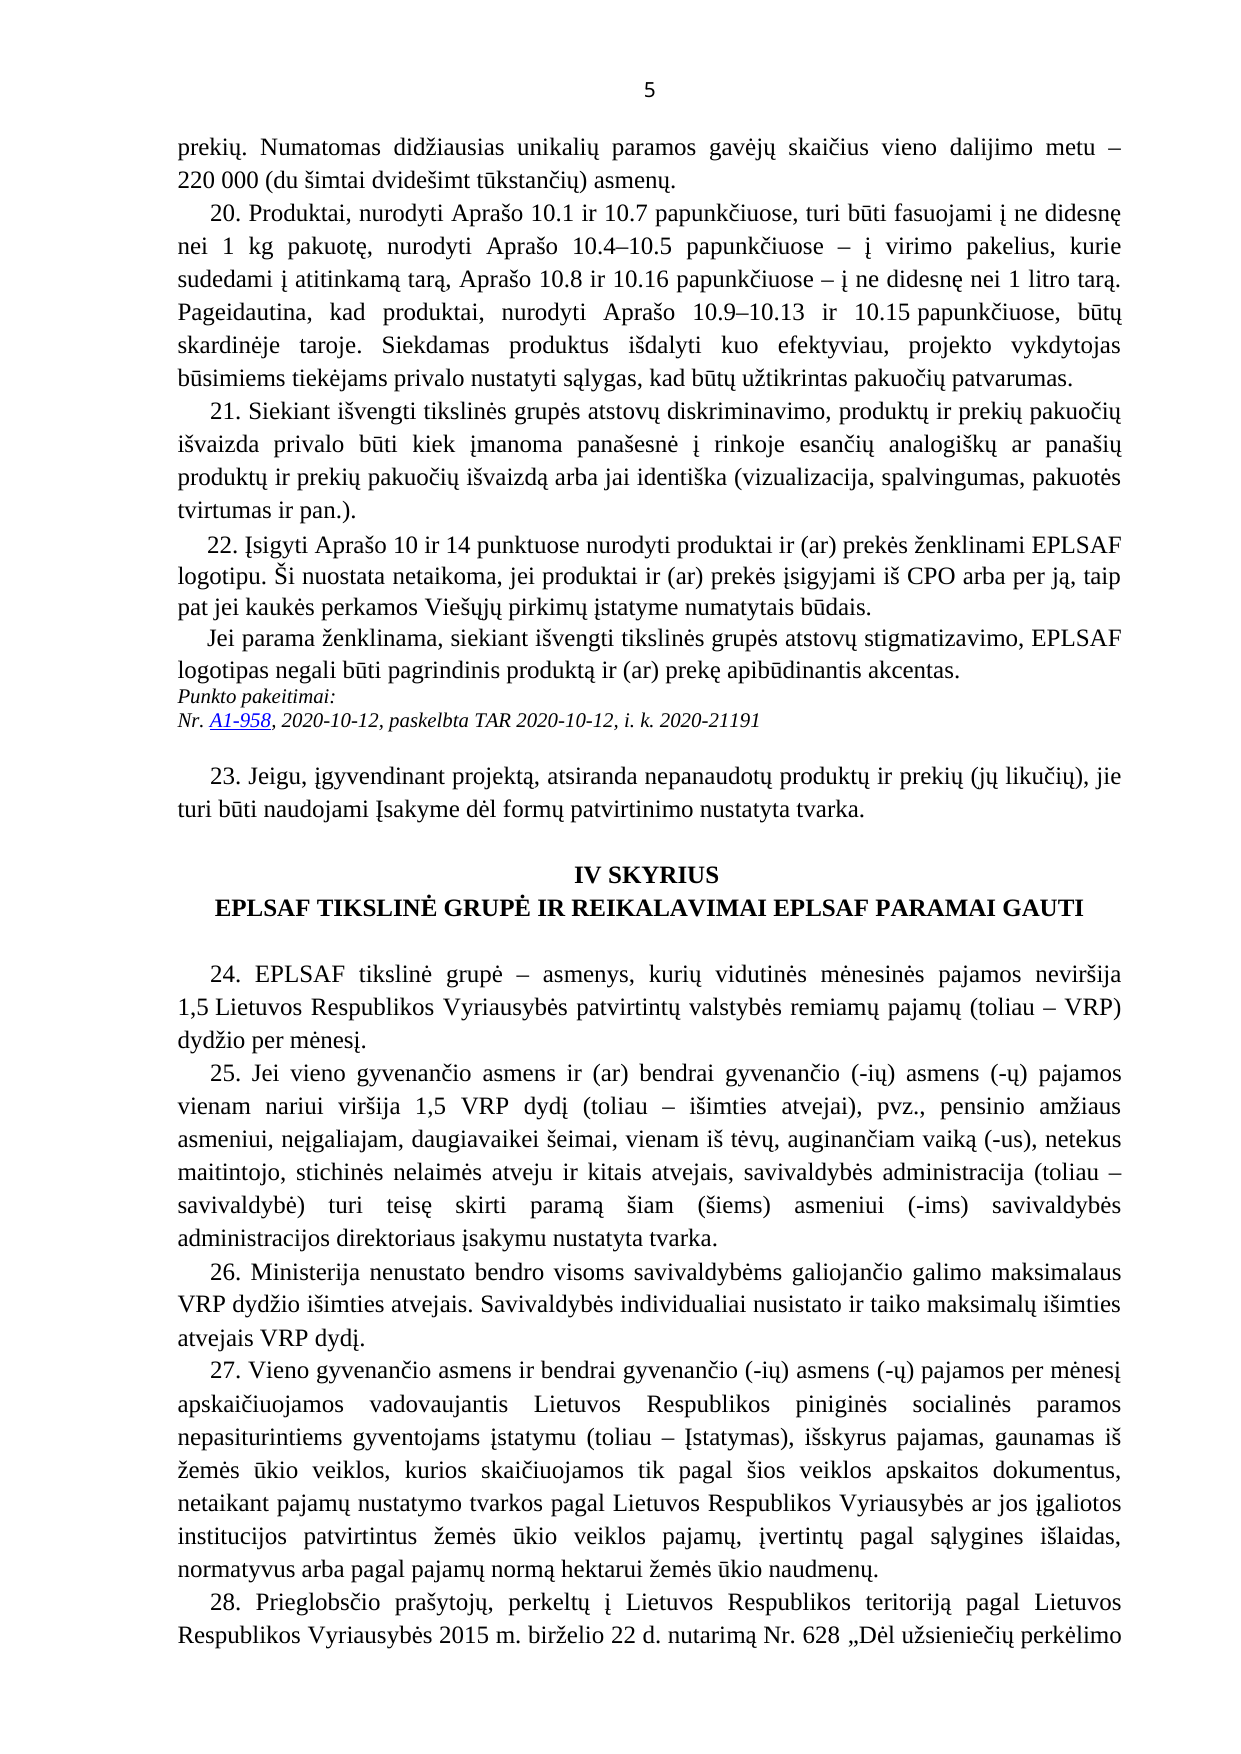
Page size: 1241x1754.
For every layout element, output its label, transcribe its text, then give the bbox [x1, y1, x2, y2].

text Punkto pakeitimai: [177, 684, 1122, 708]
text 22. Įsigyti Aprašo 10 ir 14 punktuose nurodyti produktai ir (ar) prekės ženklinami EPLSAF logotipu. Ši nuostata netaikoma, jei produktai ir (ar) prekės įsigyjami iš CPO arba per ją, taip pat jei kaukės perkamos Viešųjų pirkimų įstatyme numatytais būdais. [177, 528, 1122, 622]
text 21. Siekiant išvengti tikslinės grupės atstovų diskriminavimo, produktų ir prekių pakuočių išvaizda privalo būti kiek įmanoma panašesnė į rinkoje esančių analogiškų ar panašių produktų ir prekių pakuočių išvaizdą arba jai identiška (vizualizacija, spalvingumas, pakuotės tvirtumas ir pan.). [177, 396, 1122, 524]
text iv skyrius [177, 860, 1122, 889]
text prekių. Numatomas didžiausias unikalių paramos gavėjų skaičius vieno dalijimo metu – 220 000 (du šimtai dvidešimt tūkstančių) asmenų. [177, 132, 1122, 194]
text 27. Vieno gyvenančio asmens ir bendrai gyvenančio (-ių) asmens (-ų) pajamos per mėnesį apskaičiuojamos vadovaujantis Lietuvos Respublikos piniginės socialinės paramos nepasiturintiems gyventojams įstatymu (toliau – Įstatymas), išskyrus pajamas, gaunamas iš žemės ūkio veiklos, kurios skaičiuojamos tik pagal šios veiklos apskaitos dokumentus, netaikant pajamų nustatymo tvarkos pagal Lietuvos Respublikos Vyriausybės ar jos įgaliotos institucijos patvirtintus žemės ūkio veiklos pajamų, įvertintų pagal sąlygines išlaidas, normatyvus arba pagal pajamų normą hektarui žemės ūkio naudmenų. [177, 1356, 1122, 1582]
text 24. EPLSAF tikslinė grupė – asmenys, kurių vidutinės mėnesinės pajamos neviršija 1,5 Lietuvos Respublikos Vyriausybės patvirtintų valstybės remiamų pajamų (toliau – VRP) dydžio per mėnesį. [177, 959, 1122, 1054]
text 25. Jei vieno gyvenančio asmens ir (ar) bendrai gyvenančio (-ių) asmens (-ų) pajamos vienam nariui viršija 1,5 VRP dydį (toliau – išimties atvejai), pvz., pensinio amžiaus asmeniui, neįgaliajam, daugiavaikei šeimai, vienam iš tėvų, auginančiam vaiką (-us), netekus maitintojo, stichinės nelaimės atveju ir kitais atvejais, savivaldybės administracija (toliau – savivaldybė) turi teisę skirti paramą šiam (šiems) asmeniui (-ims) savivaldybės administracijos direktoriaus įsakymu nustatyta tvarka. [177, 1058, 1122, 1252]
text Nr. A1-958, 2020-10-12, paskelbta TAR 2020-10-12, i. k. 2020-21191 [177, 708, 1122, 732]
text EPLSAF TIKSLINĖ GRUPĖ ir reikalavimai EPLSAF paramai gauti [177, 893, 1122, 922]
text 26. Ministerija nenustato bendro visoms savivaldybėms galiojančio galimo maksimalaus VRP dydžio išimties atvejais. Savivaldybės individualiai nusistato ir taiko maksimalų išimties atvejais VRP dydį. [177, 1257, 1122, 1351]
text Jei parama ženklinama, siekiant išvengti tikslinės grupės atstovų stigmatizavimo, EPLSAF logotipas negali būti pagrindinis produktą ir (ar) prekę apibūdinantis akcentas. [177, 622, 1122, 684]
text 28. Prieglobsčio prašytojų, perkeltų į Lietuvos Respublikos teritoriją pagal Lietuvos Respublikos Vyriausybės 2015 m. birželio 22 d. nutarimą Nr. 628 „Dėl užsieniečių perkėlimo [177, 1587, 1122, 1648]
text 23. Jeigu, įgyvendinant projektą, atsiranda nepanaudotų produktų ir prekių (jų likučių), jie turi būti naudojami Įsakyme dėl formų patvirtinimo nustatyta tvarka. [177, 761, 1122, 823]
text 20. Produktai, nurodyti Aprašo 10.1 ir 10.7 papunkčiuose, turi būti fasuojami į ne didesnę nei 1 kg pakuotę, nurodyti Aprašo 10.4–10.5 papunkčiuose – į virimo pakelius, kurie sudedami į atitinkamą tarą, Aprašo 10.8 ir 10.16 papunkčiuose – į ne didesnę nei 1 litro tarą. Pageidautina, kad produktai, nurodyti Aprašo 10.9–10.13 ir 10.15 papunkčiuose, būtų skardinėje taroje. Siekdamas produktus išdalyti kuo efektyviau, projekto vykdytojas būsimiems tiekėjams privalo nustatyti sąlygas, kad būtų užtikrintas pakuočių patvarumas. [177, 198, 1122, 392]
